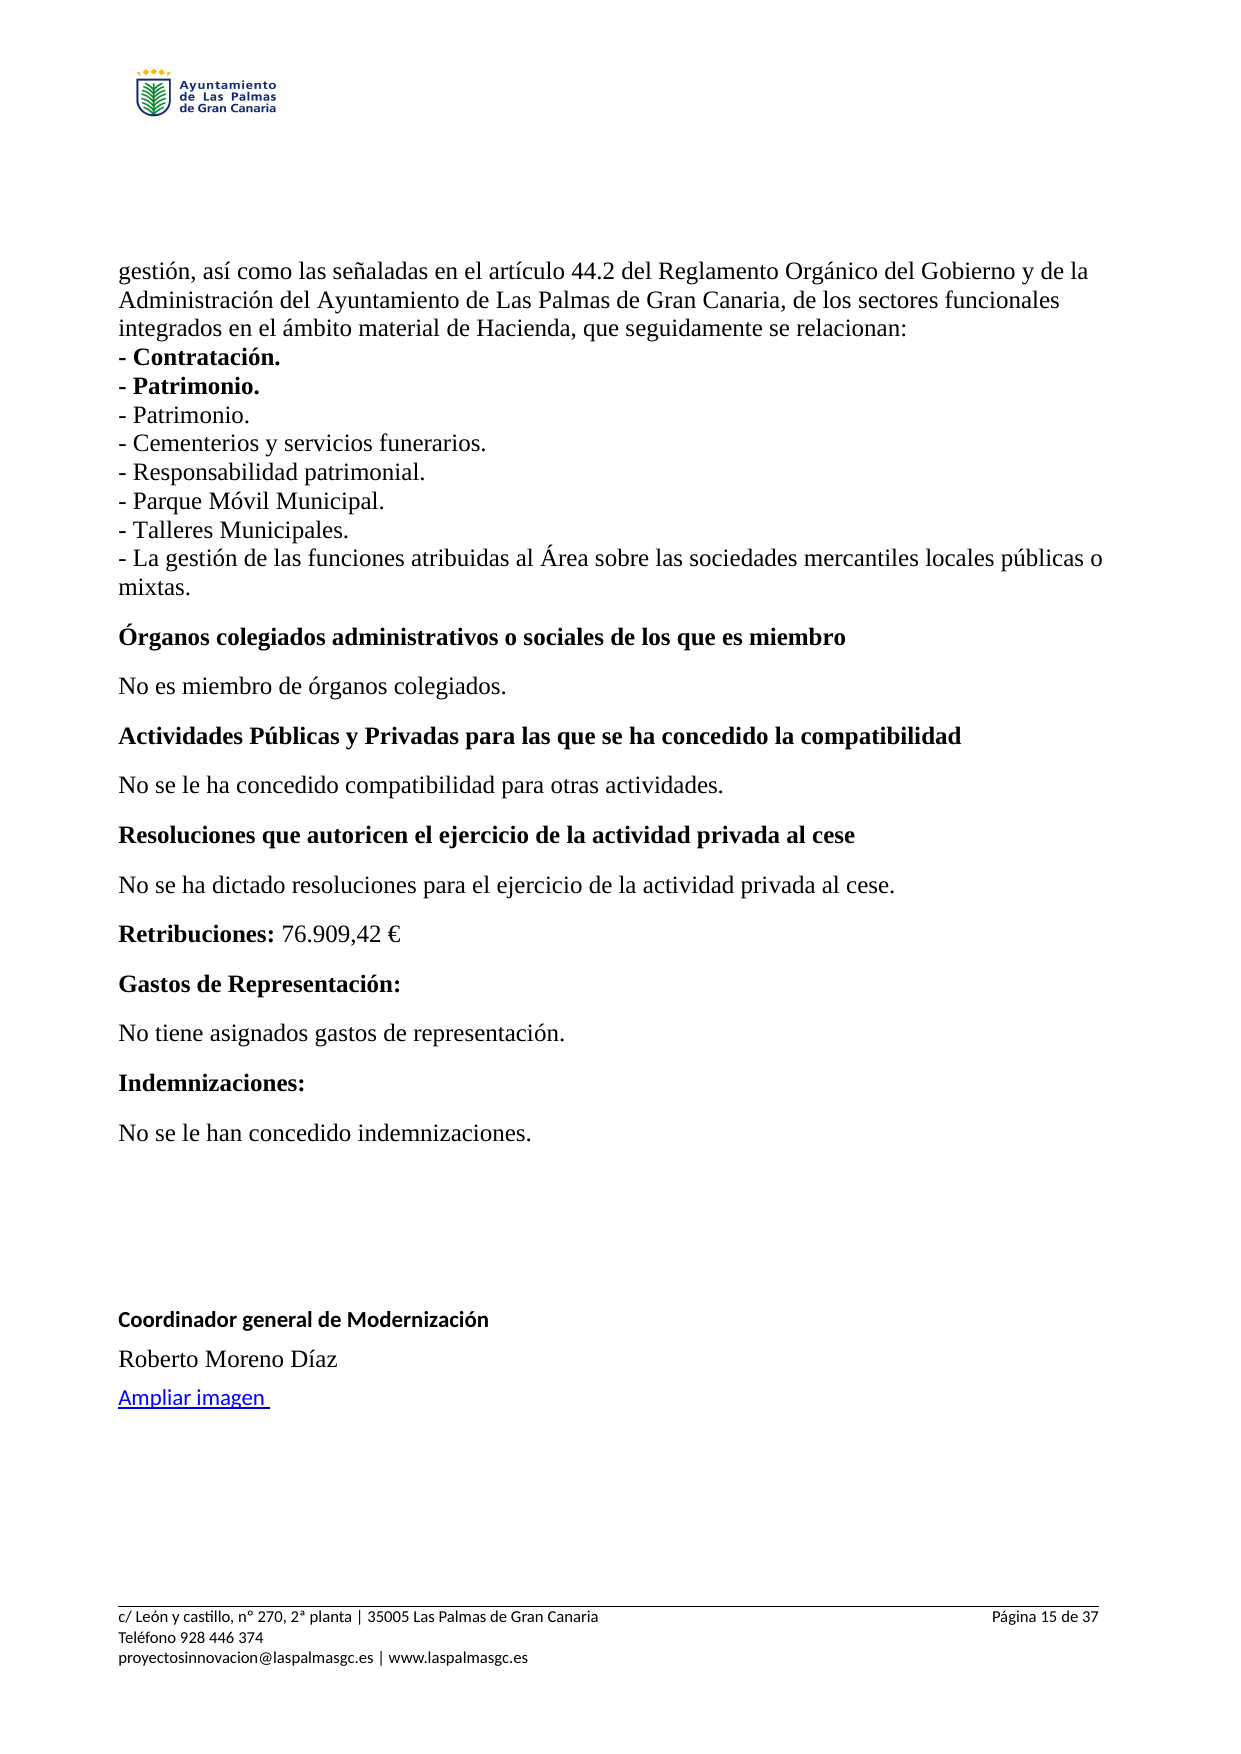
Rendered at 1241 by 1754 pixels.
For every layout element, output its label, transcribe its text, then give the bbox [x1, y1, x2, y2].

subtitle Coordinador general de Modernización [118, 1306, 1122, 1333]
text No se ha dictado resoluciones para el ejercicio de la actividad privada al cese. [118, 870, 1122, 898]
text Retribuciones: 76.909,42 € [118, 919, 1122, 948]
text gestión, así como las señaladas en el artículo 44.2 del Reglamento Orgánico del Gobierno y de la Administración del Ayuntamiento de Las Palmas de Gran Canaria, de los sectores funcionales integrados en el ámbito material de Hacienda, que seguidamente se relacionan: - Contratación. - Patrimonio. - Patrimonio. - Cementerios y servicios funerarios. - Responsabilidad patrimonial. - Parque Móvil Municipal. - Talleres Municipales. - La gestión de las funciones atribuidas al Área sobre las sociedades mercantiles locales públicas o mixtas. [118, 256, 1122, 601]
text Gastos de Representación: [118, 969, 1122, 998]
text No se le ha concedido compatibilidad para otras actividades. [118, 771, 1122, 799]
text Ampliar imagen [118, 1383, 1122, 1411]
text Actividades Públicas y Privadas para las que se ha concedido la compatibilidad [118, 721, 1122, 750]
text Indemnizaciones: [118, 1068, 1122, 1097]
text No es miembro de órganos colegiados. [118, 671, 1122, 700]
text Roberto Moreno Díaz [118, 1344, 1122, 1373]
text Órganos colegiados administrativos o sociales de los que es miembro [118, 622, 1122, 651]
text No tiene asignados gastos de representación. [118, 1018, 1122, 1047]
text No se le han concedido indemnizaciones. [118, 1118, 1122, 1146]
text Resoluciones que autoricen el ejercicio de la actividad privada al cese [118, 820, 1122, 849]
